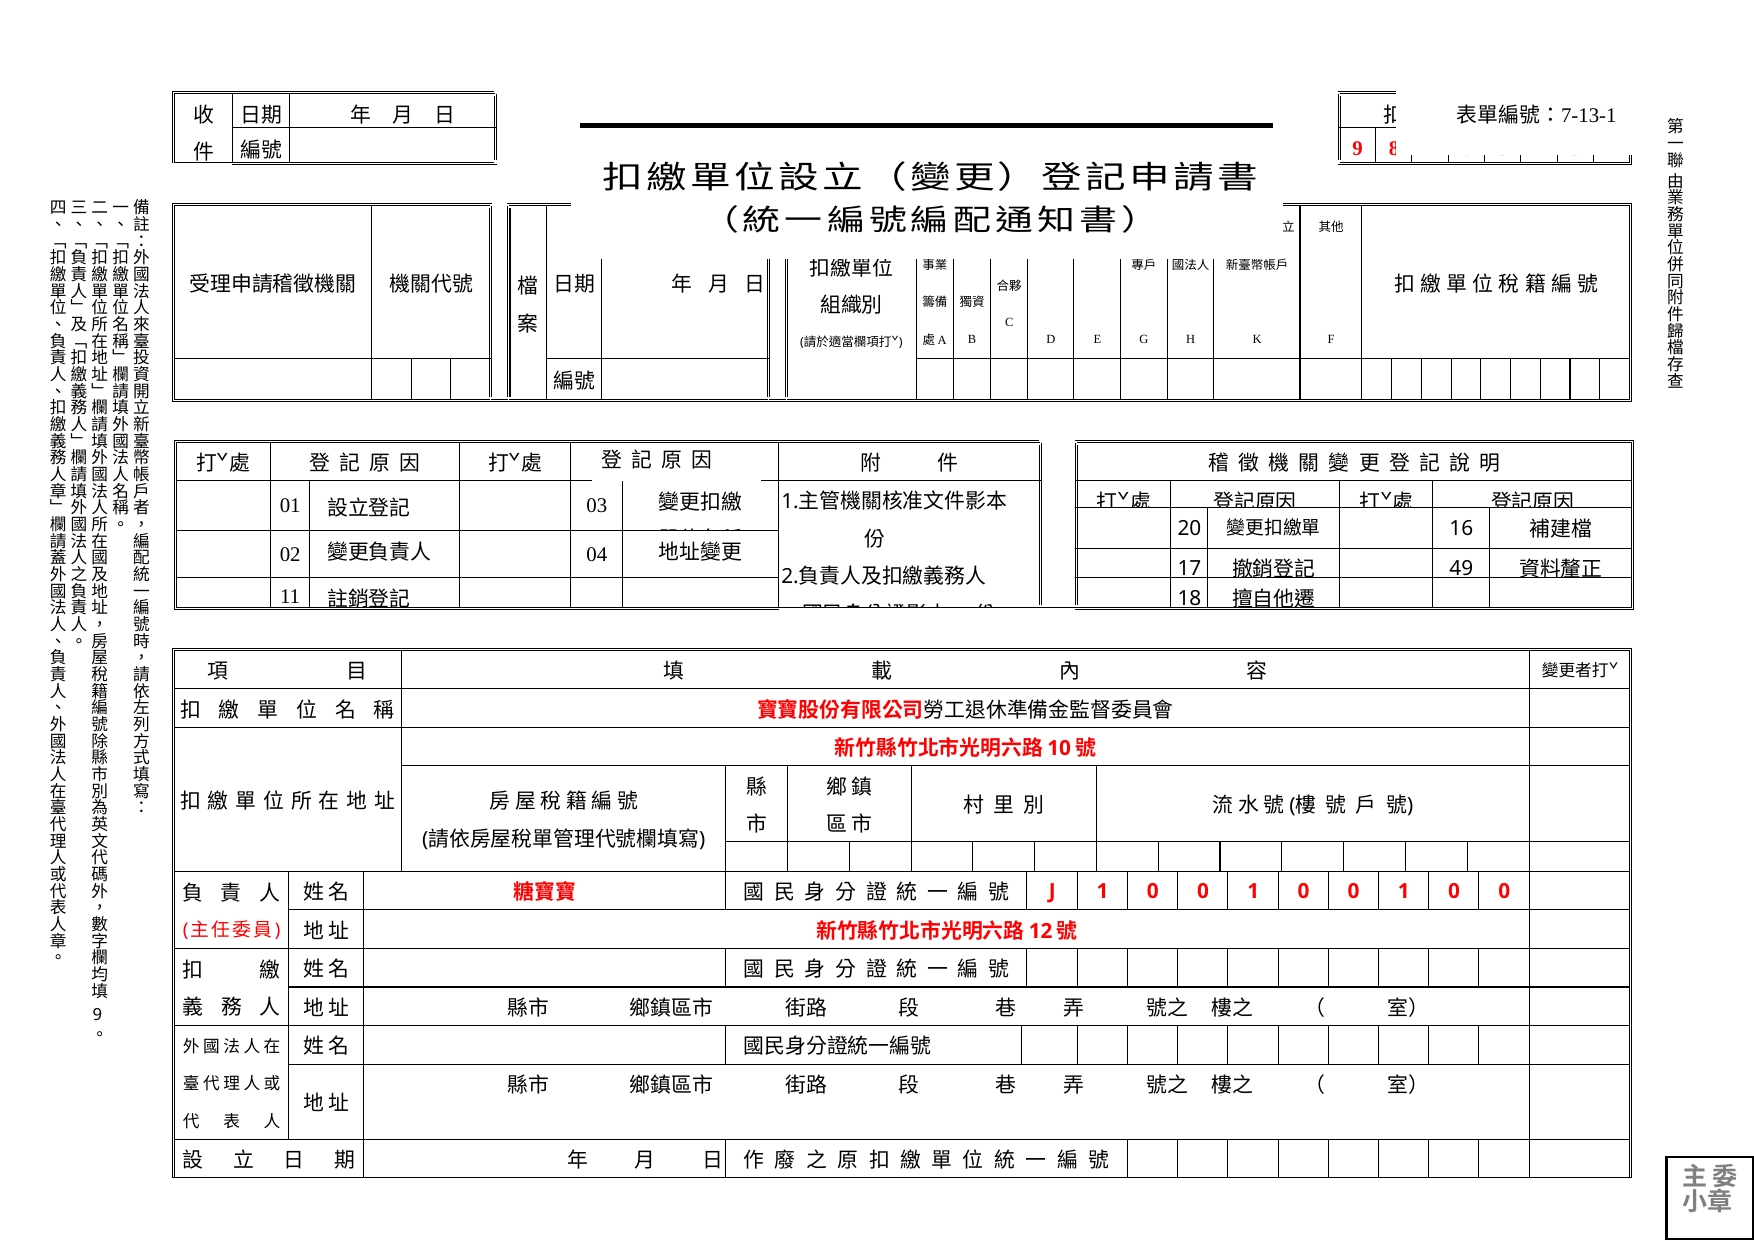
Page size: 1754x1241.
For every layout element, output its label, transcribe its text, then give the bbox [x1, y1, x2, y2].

table_cell [460, 481, 570, 530]
table_cell [1159, 842, 1219, 871]
table_cell 資料釐正 [1490, 549, 1631, 577]
table_header 變更者打ˇ [1530, 651, 1629, 688]
table_cell [1121, 359, 1167, 399]
table_cell [850, 842, 911, 871]
table_cell [1530, 1140, 1629, 1177]
text 四、「扣繳單位、負責人、扣繳義務人章」欄請蓋外國法人、負責人、外國法人在臺代理人或代表人章。 [47, 199, 67, 1163]
table_cell 設立登記 [310, 481, 459, 530]
table_cell 扣繳單位所在地址 [175, 728, 401, 871]
table_cell J [1027, 872, 1077, 909]
table_cell [1168, 359, 1213, 399]
table_cell [1329, 1140, 1378, 1177]
table_cell [372, 359, 411, 399]
table_cell 縣 市 [726, 766, 787, 841]
table_cell 地址變更 （遷入） [623, 531, 778, 577]
table_cell [1279, 1140, 1328, 1177]
table_cell 縣市 鄉鎮區市 街路 段 巷 弄 號之 樓之 （ 室） [364, 1065, 1529, 1138]
table_cell 國民身分證統一編號 [726, 872, 1026, 909]
table_cell [1329, 949, 1378, 986]
table_cell [460, 531, 570, 577]
table_header 稽 徵 機 關 變 更 登 記 說 明 [1077, 443, 1631, 480]
table_cell [1078, 1026, 1127, 1063]
table_cell [1228, 1026, 1278, 1063]
table_header 扣 繳 單 位 統 一 編 號 [1639, 103, 1695, 553]
table_cell [1490, 578, 1631, 607]
table_cell [177, 578, 270, 607]
text 三、「負責人」及「扣繳義務人」欄請填外國法人之負責人。 [67, 199, 88, 1163]
table_header 扣繳單位 組織別 (請於適當欄項打ˇ) [787, 259, 916, 399]
table_cell [177, 531, 270, 577]
table_cell [1379, 1140, 1428, 1177]
text （統一編號編配通知書） [577, 197, 1283, 239]
table_cell 9 [1339, 128, 1375, 162]
table_cell 01 [271, 481, 309, 530]
table_cell [1541, 359, 1569, 399]
table_cell 8 [1376, 128, 1411, 162]
table_cell [1178, 1026, 1227, 1063]
table_header 受理申請稽徵機關 [175, 206, 371, 358]
table_cell 49 [1433, 549, 1489, 577]
table_cell [1340, 549, 1432, 577]
table_cell [1429, 1140, 1478, 1177]
table_cell [912, 842, 972, 871]
table_cell [1301, 359, 1361, 399]
table_cell 撤銷登記 [1208, 549, 1339, 577]
table_cell [460, 578, 570, 607]
table_cell 姓 名 [289, 1026, 363, 1063]
table_header 檔案 [509, 206, 546, 399]
table_cell 年 月 日 [364, 1140, 725, 1177]
table_cell 寶寶股份有限公司勞工退休準備金監督委員會 [402, 689, 1529, 727]
table_cell [571, 578, 622, 607]
table_cell 2 [1594, 155, 1629, 162]
table_cell 5 [1485, 155, 1520, 162]
table_header 收件 [175, 94, 232, 162]
table_cell 17 [1171, 549, 1207, 577]
table_cell 04 [571, 531, 622, 577]
table_header [768, 259, 787, 399]
table_header 填 載 內 容 [402, 651, 1529, 688]
table_cell 7 [1412, 155, 1448, 162]
table_cell [1530, 949, 1629, 986]
table_cell [1481, 359, 1510, 399]
table_header 附 件 [778, 441, 1041, 480]
table_cell [1022, 1026, 1077, 1063]
table_header 扣 繳 單 位 統 一 編 號 [1339, 94, 1396, 127]
table_cell [623, 578, 778, 607]
table_cell [1178, 949, 1227, 986]
table_header 機關 D [1028, 259, 1073, 358]
table_cell [1221, 842, 1281, 871]
table_cell [1530, 872, 1629, 909]
table_cell 變更扣繳 單位名稱 [623, 481, 778, 530]
table_cell 糖寶寶 [364, 872, 725, 909]
table_header 打ˇ處 [460, 443, 570, 480]
table_cell [177, 481, 270, 530]
table_cell [1452, 359, 1480, 399]
table_cell [1479, 1140, 1529, 1177]
table_cell [788, 842, 849, 871]
table_cell [1027, 949, 1077, 986]
text 表單編號：7-13-1 [1411, 98, 1662, 128]
table_cell [726, 842, 787, 871]
table_cell [1406, 842, 1467, 871]
table_cell 地 址 [289, 988, 363, 1025]
table_header 信託 專戶 G [1121, 259, 1167, 358]
table_cell [1571, 359, 1599, 399]
table_header 一般外國法人 H [1168, 259, 1213, 358]
table_cell 3 [1558, 155, 1593, 162]
table_cell 地 址 [289, 1065, 363, 1138]
table_header 年 月 日 [602, 259, 767, 358]
table_cell 1 [1379, 872, 1428, 909]
table_header 登 記 原 因 [271, 443, 459, 480]
table_cell [1028, 359, 1073, 399]
table_cell 變更扣繳單 位統一編號 [1208, 508, 1339, 548]
table_cell [1530, 689, 1629, 727]
table_cell 0 [1279, 872, 1328, 909]
table_cell 0 [1128, 872, 1177, 909]
table_cell [973, 842, 1034, 871]
table_cell 編號 [547, 359, 601, 399]
table_cell [602, 359, 768, 399]
table_header [490, 203, 509, 399]
table_header 其他 F [1301, 206, 1361, 358]
text 一、「扣繳單位名稱」欄請填外國法人名稱。 [109, 199, 130, 1163]
table_cell 編號 [233, 128, 289, 162]
table_cell [364, 1026, 725, 1063]
table_cell [412, 359, 450, 399]
table_header 機關代號 [372, 206, 490, 358]
table_cell [1422, 359, 1451, 399]
table_cell 姓 名 [289, 949, 363, 986]
table_cell 4 [1521, 155, 1557, 162]
table_cell 房 屋 稅 籍 編 號 (請依房屋稅單管理代號欄填寫) [402, 766, 725, 871]
table_cell [1468, 842, 1529, 871]
table_cell 扣 繳 義務人 [175, 949, 288, 1025]
table_cell [1214, 359, 1299, 399]
table_cell 0 [1429, 872, 1478, 909]
table_header 扣 繳 單 位 稅 籍 編 號 [1362, 206, 1629, 358]
table_cell [1329, 1026, 1378, 1063]
table_cell 合夥 C [991, 259, 1027, 358]
table_header 團體 E [1074, 259, 1120, 358]
table_cell 獨資 B [954, 259, 990, 358]
table_header 項 目 [175, 651, 401, 688]
table_cell [1530, 1065, 1629, 1138]
table_cell 20 [1171, 508, 1207, 548]
table_cell [1479, 949, 1529, 986]
table_cell 1 [1228, 872, 1278, 909]
table_header 營利事業 籌備處A [917, 259, 953, 358]
table_cell 1 [1078, 872, 1127, 909]
table_cell [1340, 578, 1432, 607]
table_cell [1362, 359, 1391, 399]
table_cell 新竹縣竹北市光明六路10號 [402, 728, 1529, 765]
table_cell [1344, 842, 1405, 871]
table_cell 新竹縣竹北市光明六路12號 [364, 910, 1529, 948]
table_cell [1128, 1140, 1177, 1177]
table_cell [1392, 359, 1421, 399]
table_header 年 月 日 [290, 94, 495, 127]
table_cell [1479, 1026, 1529, 1063]
table_cell 姓 名 [289, 872, 363, 909]
table_cell [1282, 842, 1343, 871]
table_cell 02 [271, 531, 309, 577]
table_cell [1530, 766, 1629, 841]
table_cell [364, 949, 725, 986]
table_cell [1379, 1026, 1428, 1063]
table_cell 11 [271, 578, 309, 607]
table_cell [451, 359, 490, 399]
table_cell 鄉 鎮 區 市 [788, 766, 911, 841]
table_cell 打ˇ處 [1340, 481, 1432, 507]
table_header 日期 [547, 206, 601, 358]
table_cell 登記原因 [1171, 481, 1339, 507]
table_cell 登記原因 [1433, 481, 1631, 507]
table_cell [1530, 910, 1629, 948]
table_cell [1078, 949, 1127, 986]
text 備註：外國法人來臺投資開立新臺幣帳戶者，編配統一編號時，請依左列方式填寫： [130, 199, 151, 1163]
table_cell 打ˇ處 [1078, 481, 1170, 507]
table_cell [991, 359, 1027, 399]
table_cell 擅自他遷 [1208, 578, 1339, 607]
table_cell 註銷登記 [310, 578, 459, 607]
table_cell [290, 128, 495, 162]
table_cell 03 [571, 481, 622, 530]
table_header 外國法人開立新臺幣帳戶 K [1214, 206, 1299, 358]
table_cell [1429, 949, 1478, 986]
table_cell [1077, 578, 1170, 607]
table_cell 變更負責人 扣繳義務人 [310, 531, 459, 577]
table_cell 6 [1449, 155, 1484, 162]
table_cell [1178, 1140, 1227, 1177]
table_cell 補建檔 [1490, 508, 1631, 548]
table_cell [1035, 842, 1096, 871]
table_header [571, 443, 778, 481]
table_cell [1511, 359, 1540, 399]
table_cell [1530, 728, 1629, 765]
table_cell [1228, 949, 1278, 986]
table_cell [1097, 842, 1158, 871]
table_cell 扣 繳 單 位 名 稱 [175, 689, 401, 727]
text 扣繳單位設立（變更）登記申請書 [577, 152, 1283, 197]
table_cell [1433, 578, 1489, 607]
table_cell [1340, 508, 1432, 548]
table_cell [954, 359, 990, 399]
table_cell [1128, 1026, 1177, 1063]
table_cell [1379, 949, 1428, 986]
table_cell 村 里 別 [912, 766, 1096, 841]
table_cell [1279, 1026, 1328, 1063]
table_cell [175, 359, 371, 399]
table_cell 1.主管機關核准文件影本 份 2.負責人及扣繳義務人 國民身分證影本 份 3.所在地房屋稅單影本乙份 [779, 481, 1041, 607]
table_cell 作廢之原扣繳單位統一編號 [726, 1140, 1127, 1177]
table_cell [1078, 508, 1170, 548]
table_header [1041, 441, 1077, 607]
table_cell [1078, 549, 1170, 577]
table_cell 外國法人在臺代理人或代表人 [175, 1026, 288, 1138]
table_cell 0 [1178, 872, 1227, 909]
table_cell 16 [1433, 508, 1489, 548]
table_cell 流 水 號 (樓 號 戶 號) [1097, 766, 1529, 841]
table_cell 國民身分證統一編號 [726, 949, 1026, 986]
table_header 日期 [233, 94, 289, 127]
table_cell 國民身分證統一編號 [726, 1026, 1021, 1063]
table_cell 負 責 人 (主任委員) [175, 872, 288, 948]
table_cell [1530, 1026, 1629, 1063]
table_cell 地 址 [289, 910, 363, 948]
table_cell [1600, 359, 1629, 399]
table_cell [1279, 949, 1328, 986]
table_header [495, 92, 1339, 162]
table_header 打ˇ處 [177, 443, 270, 480]
table_cell 設 立 日 期 [175, 1140, 363, 1177]
text 二、「扣繳單位所在地址」欄請填外國法人所在國及地址，房屋稅籍編號除縣市別為英文代碼外，數字欄均填9。 [88, 199, 109, 1163]
table_cell 0 [1329, 872, 1378, 909]
table_cell 18 [1171, 578, 1207, 607]
table_cell [1074, 359, 1120, 399]
table_cell [1530, 842, 1629, 871]
table_cell [1128, 949, 1177, 986]
table_cell [1429, 1026, 1478, 1063]
table_cell 0 [1479, 872, 1529, 909]
table_cell 縣市 鄉鎮區市 街路 段 巷 弄 號之 樓之 （ 室） [1668, 1158, 1752, 1238]
table_cell [1530, 988, 1629, 1025]
table_cell 縣市 鄉鎮區市 街路 段 巷 弄 號之 樓之 （ 室） [364, 988, 1529, 1025]
table_cell [1228, 1140, 1278, 1177]
table_cell [917, 359, 953, 399]
